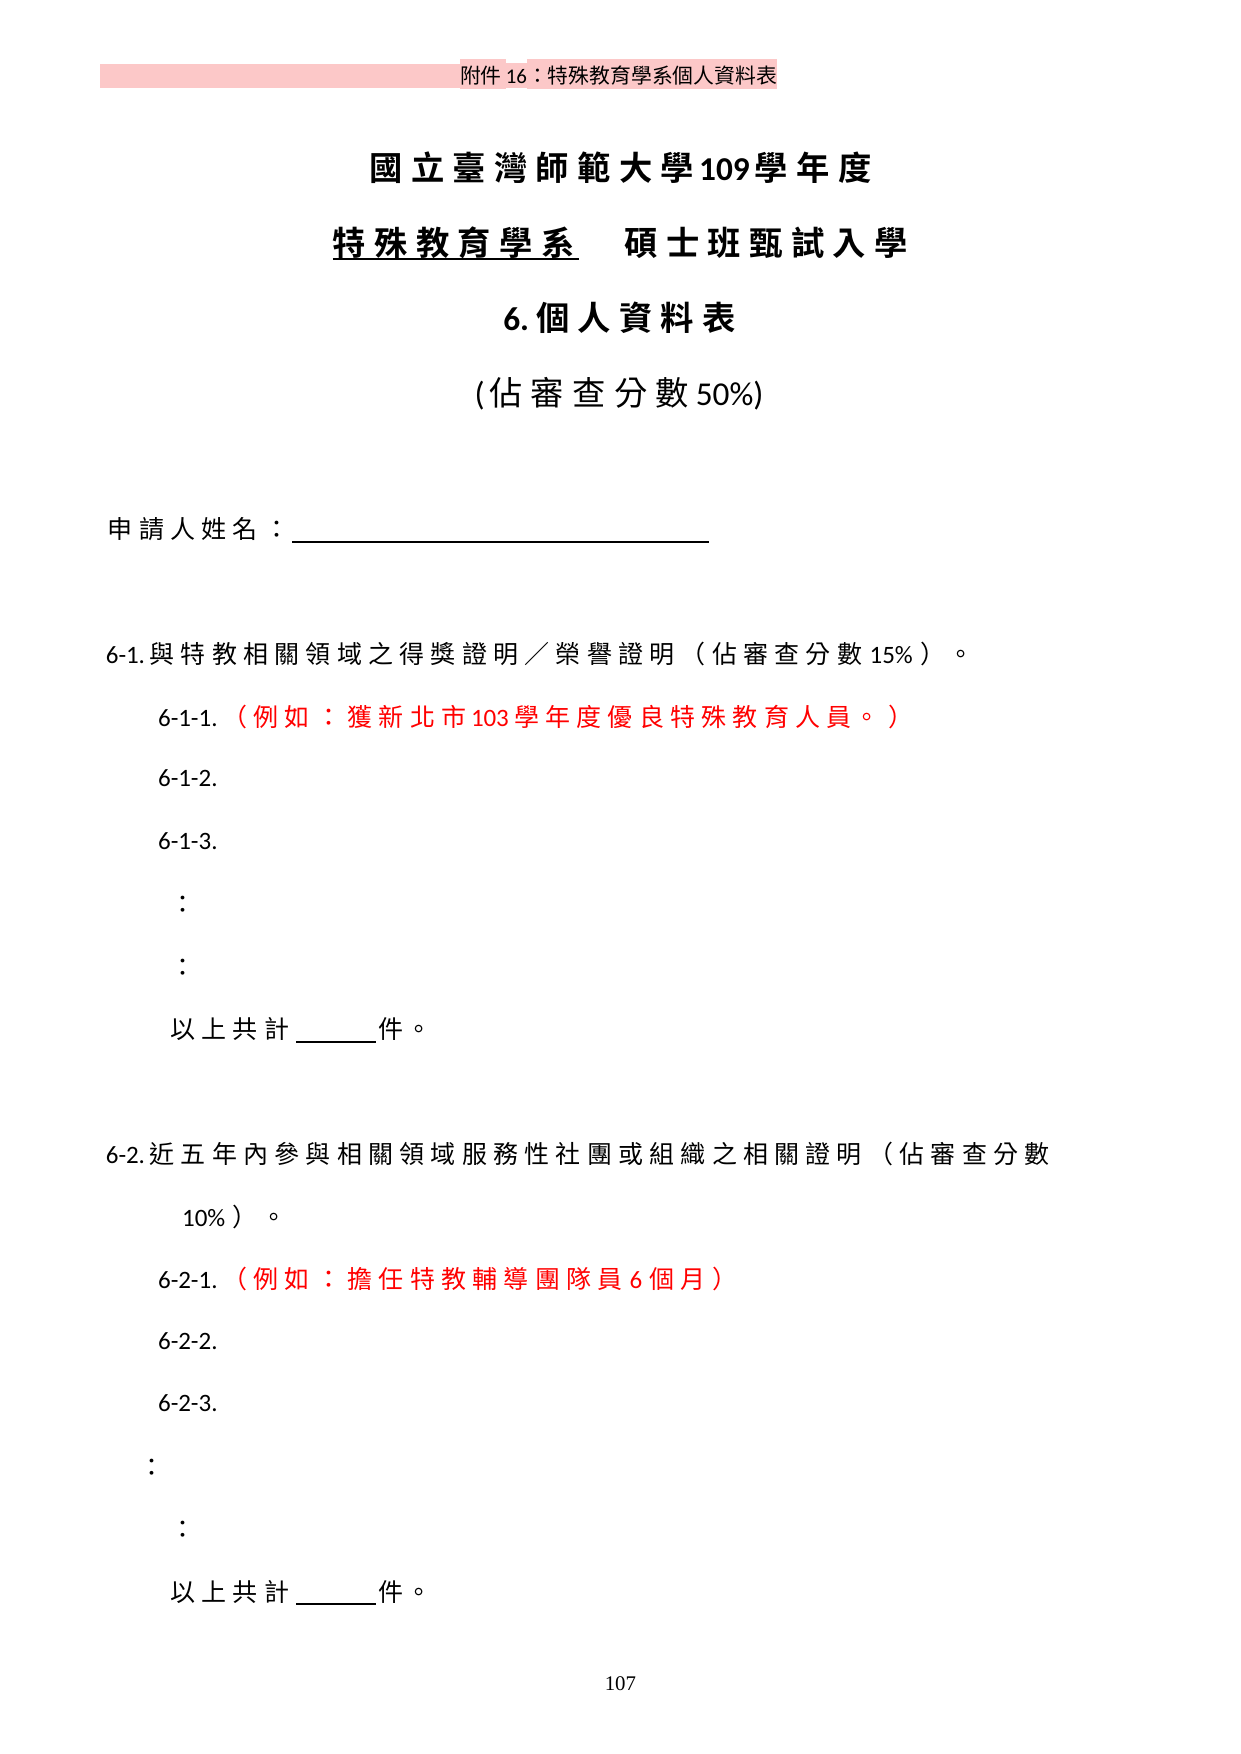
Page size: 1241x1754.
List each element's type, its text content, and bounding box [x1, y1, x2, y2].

text 國立臺灣師範大學109學年度 [104, 124, 1136, 186]
text 以上共計 件。 [167, 1549, 1136, 1611]
text 特殊教育學系 碩士班甄試入學 [104, 199, 1136, 261]
text (佔審查分數50%) [104, 349, 1136, 411]
text ： [167, 924, 1136, 986]
text 以上共計 件。 [167, 986, 1136, 1049]
text 6-2-3. [154, 1361, 1136, 1424]
text 6-1.與特教相關領域之得獎證明／榮譽證明（佔審查分數15%）。 [104, 611, 1136, 674]
text 6-2.近五年內參與相關領域服務性社團或組織之相關證明（佔審查分數10%）。 [104, 1111, 1136, 1236]
text ： [167, 1486, 1136, 1549]
text ： [167, 861, 1136, 924]
text 6-2-1.（例如：擔任特教輔導團隊員6個月） [154, 1236, 1136, 1299]
text 6-1-3. [154, 799, 1136, 861]
text 申請人姓名： [104, 486, 1218, 549]
text 6-2-2. [154, 1299, 1136, 1361]
text 6.個人資料表 [104, 274, 1136, 336]
text 6-1-1.（例如：獲新北市103學年度優良特殊教育人員。） [154, 674, 1136, 736]
text 6-1-2. [154, 736, 1136, 799]
text ： [104, 1424, 1136, 1486]
